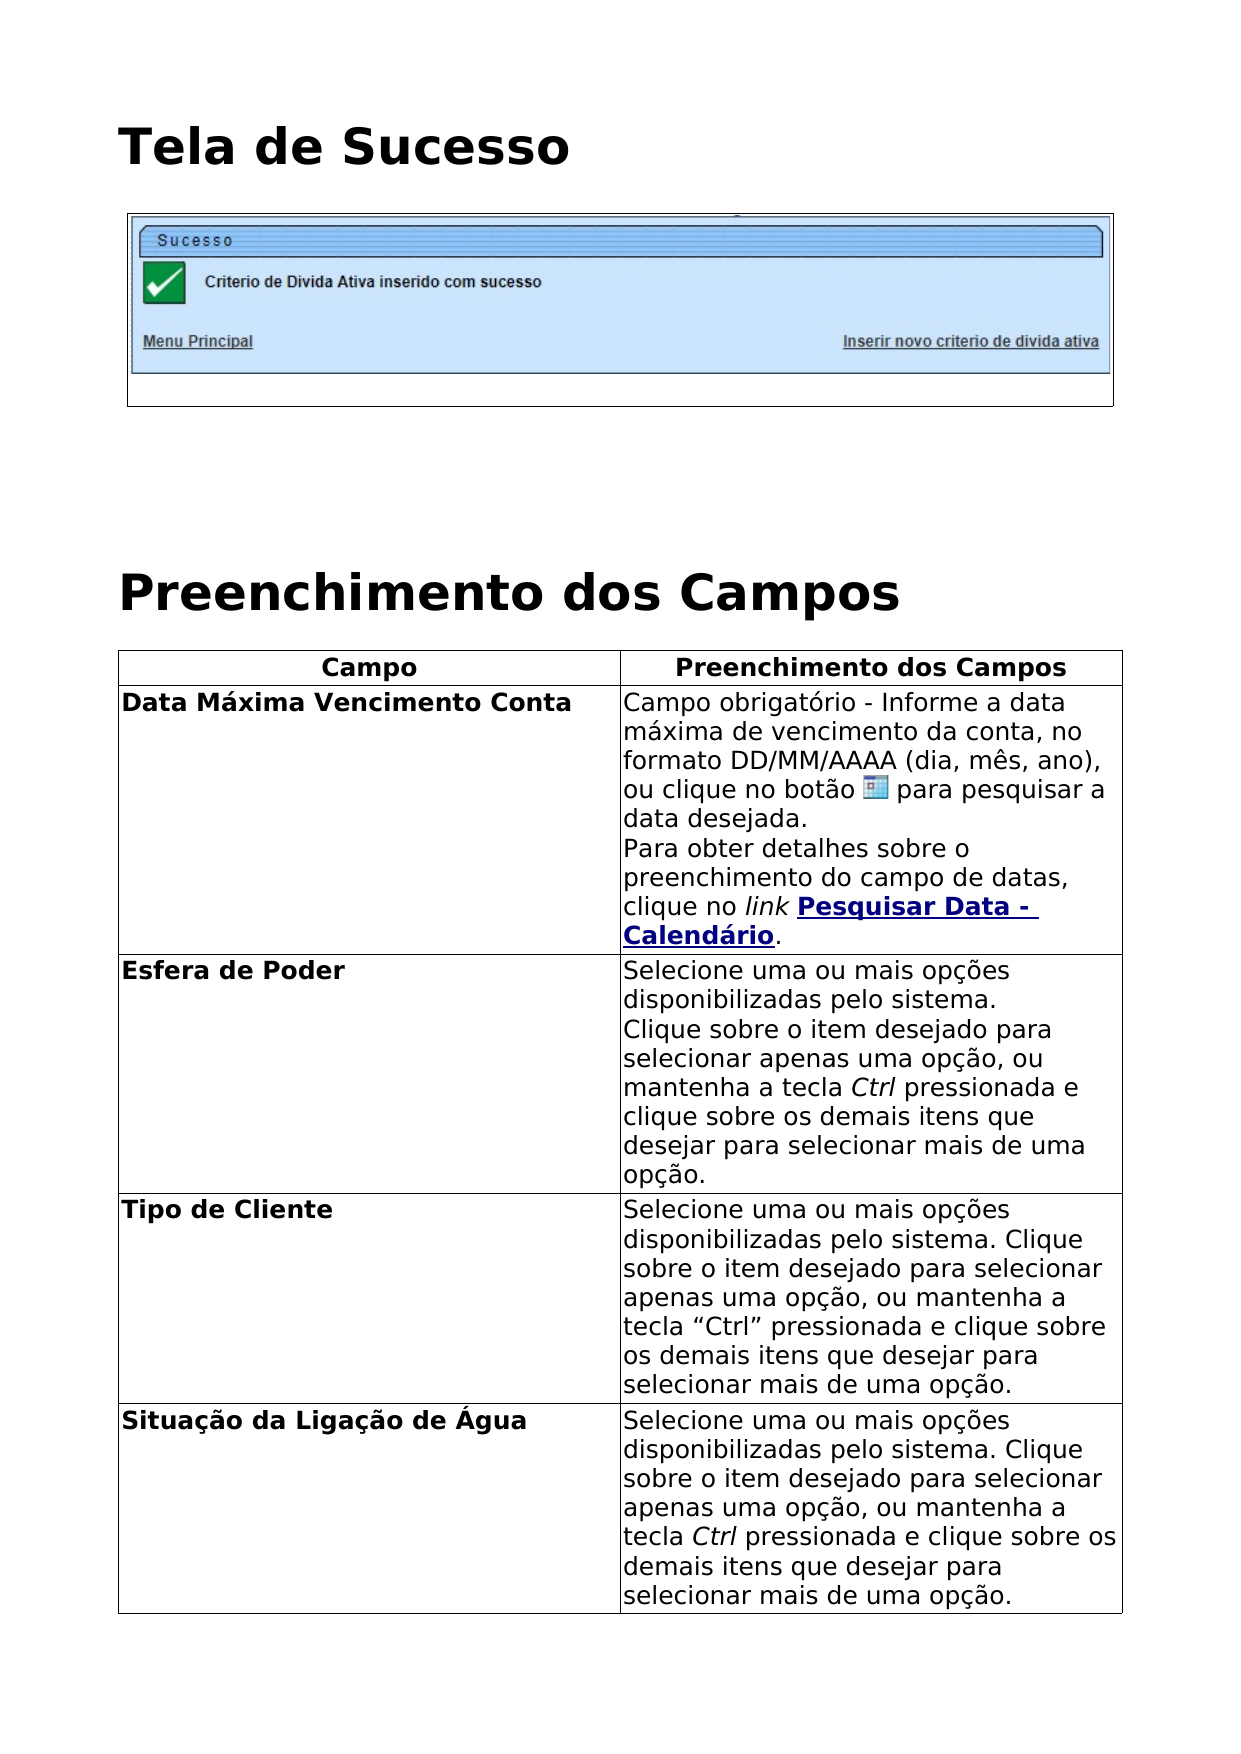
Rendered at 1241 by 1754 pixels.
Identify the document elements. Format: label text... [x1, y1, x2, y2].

subtitle Tela de Sucesso [118, 118, 1122, 176]
table_header Preenchimento dos Campos [621, 651, 1122, 685]
picture [129, 215, 1111, 374]
table_header [128, 214, 1113, 406]
subtitle Preenchimento dos Campos [118, 564, 1122, 622]
table_cell Selecione uma ou mais opções disponibilizadas pelo sistema. Clique sobre o item desejado para selecionar apenas uma opção, ou mantenha a tecla “Ctrl” pressionada e clique sobre os demais itens que desejar para selecionar mais de uma opção. [621, 1194, 1122, 1403]
table_header Campo [119, 651, 620, 685]
table_cell Selecione uma ou mais opções disponibilizadas pelo sistema. Clique sobre o item desejado para selecionar apenas uma opção, ou mantenha a tecla Ctrl pressionada e clique sobre os demais itens que desejar para selecionar mais de uma opção. [621, 955, 1122, 1193]
table_cell Esfera de Poder [119, 955, 620, 1193]
table_cell Data Máxima Vencimento Conta [119, 686, 620, 953]
picture [863, 775, 889, 799]
table_cell Situação da Ligação de Água [119, 1404, 620, 1613]
table_cell Selecione uma ou mais opções disponibilizadas pelo sistema. Clique sobre o item desejado para selecionar apenas uma opção, ou mantenha a tecla Ctrl pressionada e clique sobre os demais itens que desejar para selecionar mais de uma opção. [621, 1404, 1122, 1613]
table_cell Campo obrigatório - Informe a data máxima de vencimento da conta, no formato DD/MM/AAAA (dia, mês, ano), ou clique no botão para pesquisar a data desejada. Para obter detalhes sobre o preenchimento do campo de datas, clique no link Pesquisar Data - Calendário. [621, 686, 1122, 953]
table_cell Tipo de Cliente [119, 1194, 620, 1403]
